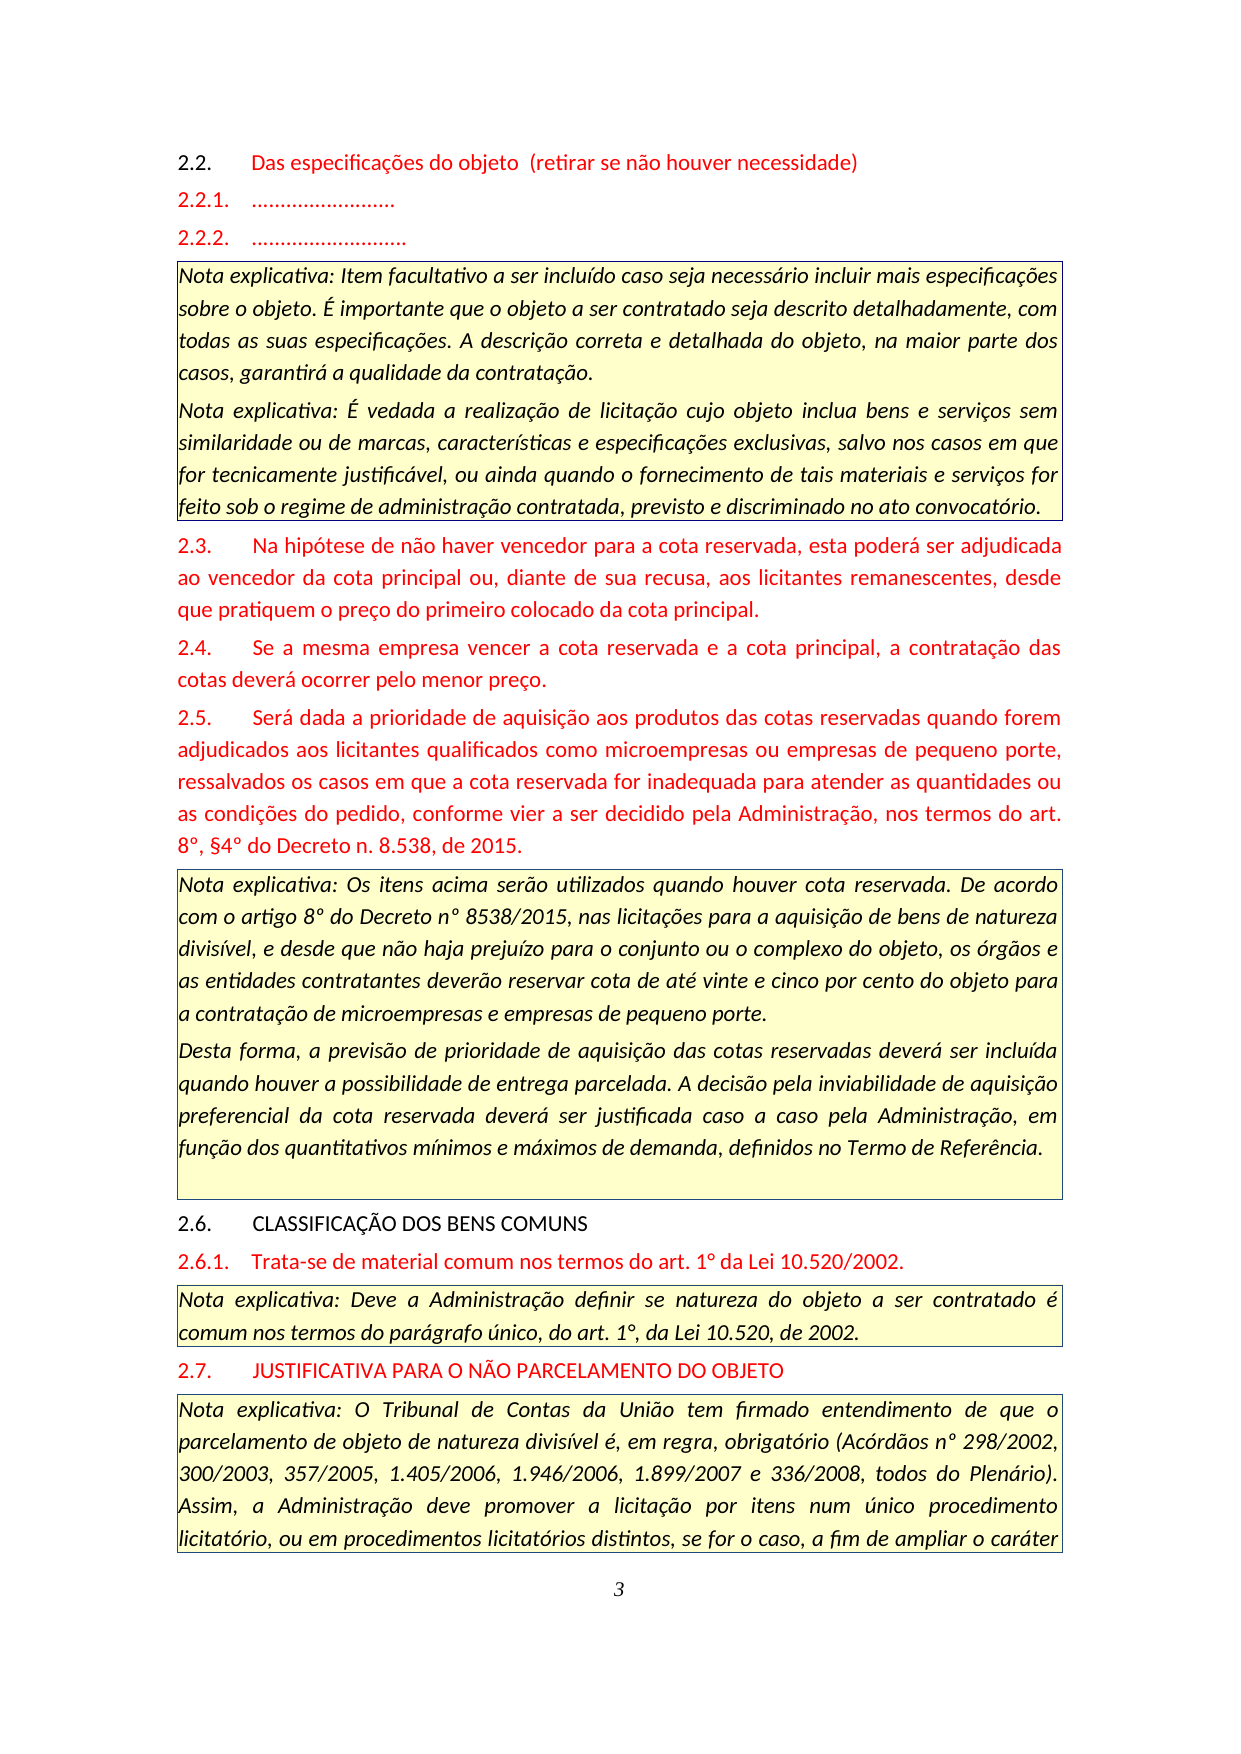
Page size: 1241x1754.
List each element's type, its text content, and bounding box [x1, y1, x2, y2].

text Nota explicativa: Os itens acima serão utilizados quando houver cota reservada. De acordo com o artigo 8º do Decreto nº 8538/2015, nas licitações para a aquisição de bens de natureza divisível, e desde que não haja prejuízo para o conjunto ou o complexo do objeto, os órgãos e as entidades contratantes deverão reservar cota de até vinte e cinco por cento do objeto para a contratação de microempresas e empresas de pequeno porte. [178, 870, 1062, 1027]
text Nota explicativa: É vedada a realização de licitação cujo objeto inclua bens e serviços sem similaridade ou de marcas, características e especificações exclusivas, salvo nos casos em que for tecnicamente justificável, ou ainda quando o fornecimento de tais materiais e serviços for feito sob o regime de administração contratada, previsto e discriminado no ato convocatório. [178, 395, 1062, 520]
list Das especificações do objeto (retirar se não houver necessidade) [177, 148, 1069, 176]
list Na hipótese de não haver vencedor para a cota reservada, esta poderá ser adjudicada ao vencedor da cota principal ou, diante de sua recusa, aos licitantes remanescentes, desde que pratiquem o preço do primeiro colocado da cota principal. [177, 531, 1063, 623]
list CLASSIFICAÇÃO DOS BENS COMUNS [177, 1209, 1063, 1237]
list Será dada a prioridade de aquisição aos produtos das cotas reservadas quando forem adjudicados aos licitantes qualificados como microempresas ou empresas de pequeno porte, ressalvados os casos em que a cota reservada for inadequada para atender as quantidades ou as condições do pedido, conforme vier a ser decidido pela Administração, nos termos do art. 8º, §4º do Decreto n. 8.538, de 2015. [177, 703, 1063, 859]
list ......................... [177, 185, 1069, 213]
text Nota explicativa: Item facultativo a ser incluído caso seja necessário incluir mais especificações sobre o objeto. É importante que o objeto a ser contratado seja descrito detalhadamente, com todas as suas especificações. A descrição correta e detalhada do objeto, na maior parte dos casos, garantirá a qualidade da contratação. [178, 262, 1062, 386]
list JUSTIFICATIVA PARA O NÃO PARCELAMENTO DO OBJETO [177, 1356, 1063, 1384]
text Nota explicativa: O Tribunal de Contas da União tem firmado entendimento de que o parcelamento de objeto de natureza divisível é, em regra, obrigatório (Acórdãos nº 298/2002, 300/2003, 357/2005, 1.405/2006, 1.946/2006, 1.899/2007 e 336/2008, todos do Plenário). Assim, a Administração deve promover a licitação por itens num único procedimento licitatório, ou em procedimentos licitatórios distintos, se for o caso, a fim de ampliar o caráter [178, 1395, 1062, 1552]
text Desta forma, a previsão de prioridade de aquisição das cotas reservadas deverá ser incluída quando houver a possibilidade de entrega parcelada. A decisão pela inviabilidade de aquisição preferencial da cota reservada deverá ser justificada caso a caso pela Administração, em função dos quantitativos mínimos e máximos de demanda, definidos no Termo de Referência. [178, 1035, 1062, 1161]
text Nota explicativa: Deve a Administração definir se natureza do objeto a ser contratado é comum nos termos do parágrafo único, do art. 1°, da Lei 10.520, de 2002. [178, 1286, 1062, 1346]
list Trata-se de material comum nos termos do art. 1° da Lei 10.520/2002. [177, 1247, 1069, 1275]
list ........................... [177, 223, 1069, 251]
list Se a mesma empresa vencer a cota reservada e a cota principal, a contratação das cotas deverá ocorrer pelo menor preço. [177, 633, 1063, 693]
